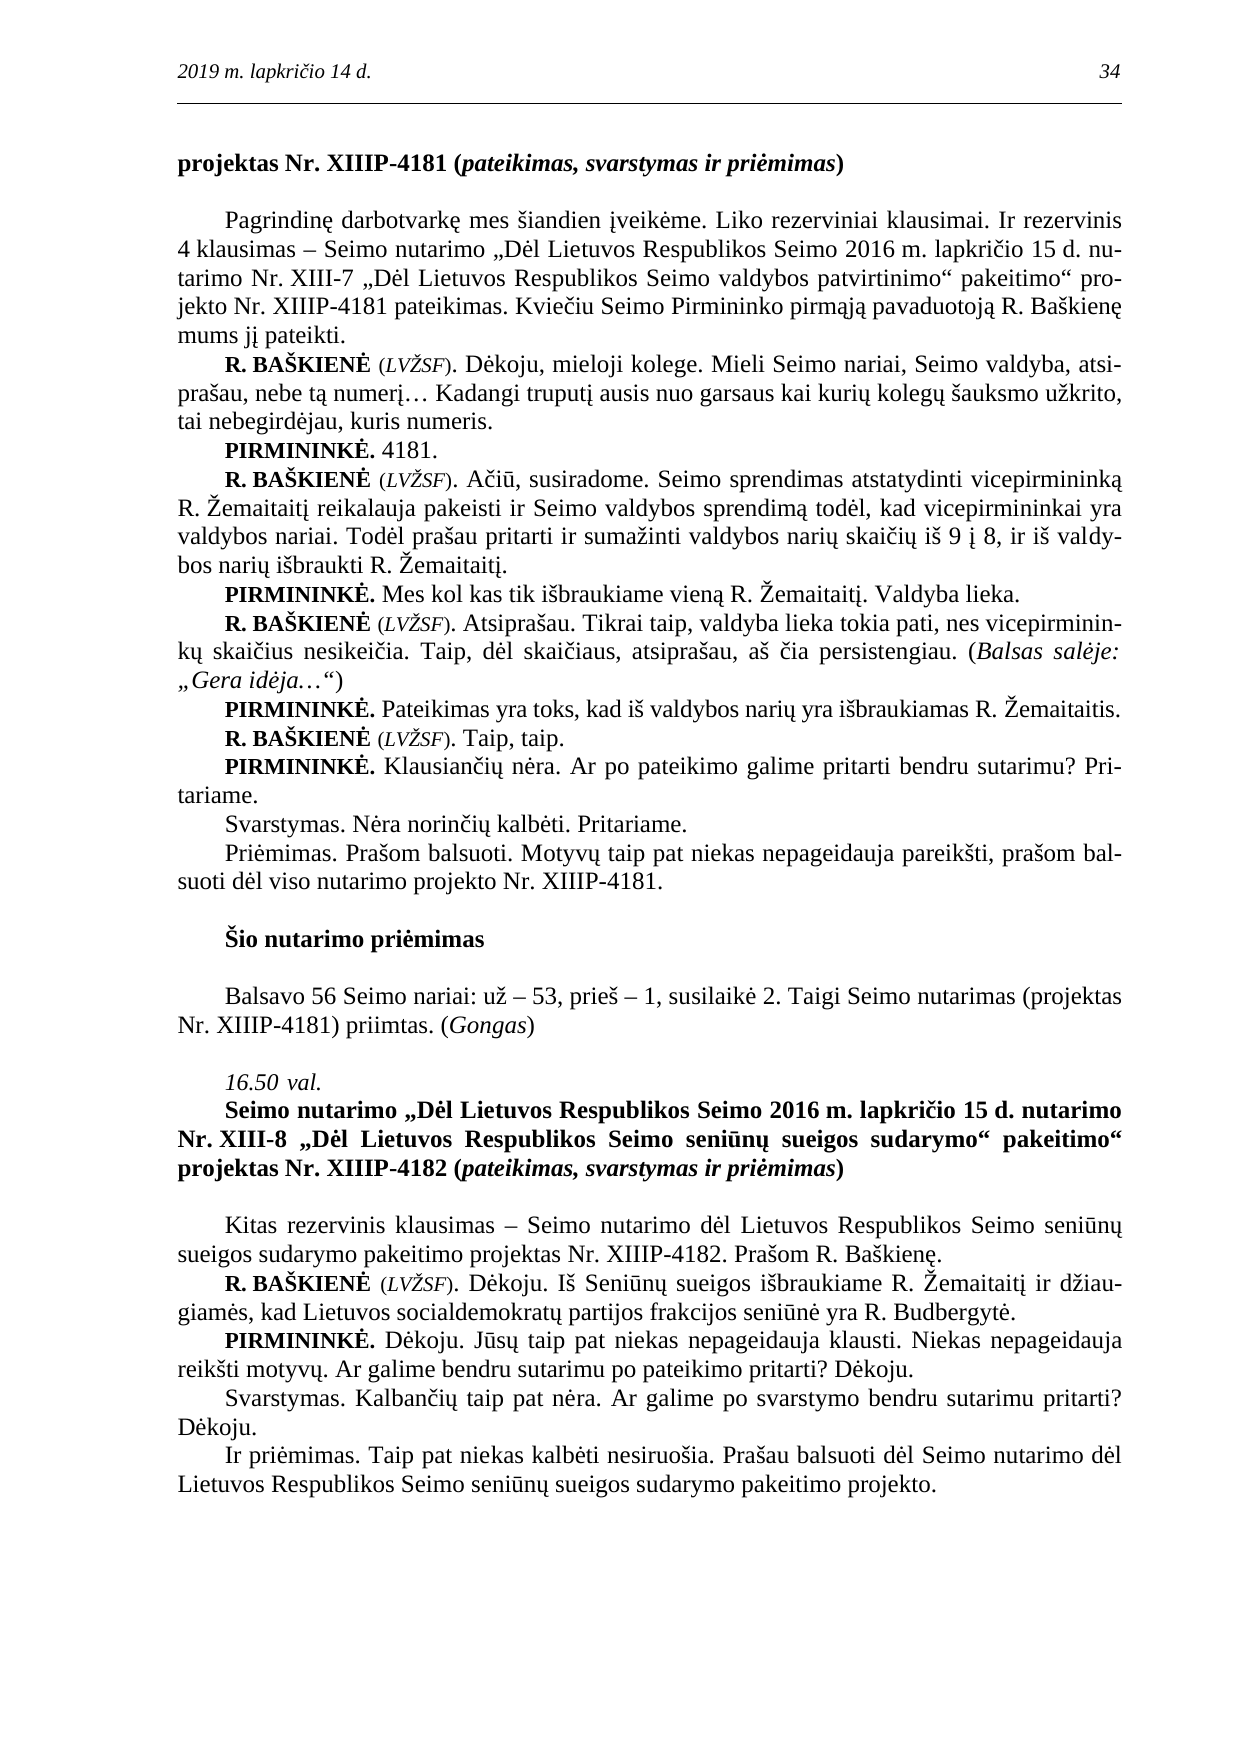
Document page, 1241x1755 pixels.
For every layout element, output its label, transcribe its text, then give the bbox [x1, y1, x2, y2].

text R. BAŠKIENĖ (LVŽSF). At­si­pra­šau. Tik­rai taip, val­dy­ba lie­ka to­kia pa­ti, nes vi­ce­pir­mi­nin­kų skai­čius ne­si­kei­čia. Taip, dėl skai­čiaus, at­si­pra­šau, aš čia per­si­sten­giau. (Bal­sas sa­lė­je: „Ge­ra idė­ja…“) [177, 608, 1122, 694]
text PIRMININKĖ. 4181. [177, 435, 1122, 464]
text Ir pri­ėmi­mas. Taip pat nie­kas kal­bė­ti ne­si­ruo­šia. Pra­šau bal­suo­ti dėl Sei­mo nu­ta­ri­mo dėl Lie­tu­vos Res­pub­li­kos Sei­mo se­niū­nų su­ei­gos su­da­ry­mo pa­kei­ti­mo pro­jek­to. [177, 1440, 1122, 1498]
text PIRMININKĖ. Dė­ko­ju. Jū­sų taip pat nie­kas ne­pa­gei­dau­ja klaus­ti. Nie­kas ne­pa­gei­dau­ja reikš­ti mo­ty­vų. Ar ga­li­me ben­dru su­ta­ri­mu po pa­tei­ki­mo pri­tar­ti? Dė­ko­ju. [177, 1325, 1122, 1383]
text Pri­ėmi­mas. Pra­šom bal­suo­ti. Mo­ty­vų taip pat nie­kas ne­pa­gei­dau­ja pa­reikš­ti, pra­šom bal­suo­ti dėl vi­so nu­ta­ri­mo pro­jek­to Nr. XIIIP-4181. [177, 838, 1122, 895]
text R. BAŠKIENĖ (LVŽSF). Taip, taip. [177, 723, 1122, 751]
text R. BAŠKIENĖ (LVŽSF). Ačiū, su­si­ra­do­me. Sei­mo spren­di­mas at­sta­ty­din­ti vi­ce­pir­mi­nin­ką R. Že­mai­tai­tį rei­ka­lau­ja pa­keis­ti ir Sei­mo val­dy­bos spren­di­mą to­dėl, kad vi­ce­pir­mi­nin­kai yra val­dy­bos na­riai. To­dėl pra­šau pri­tar­ti ir su­ma­žin­ti val­dy­bos na­rių skai­čių iš 9 į 8, ir iš val­dy­bos na­rių iš­brauk­ti R. Že­mai­tai­tį. [177, 464, 1122, 579]
text projektas Nr. XIIIP-4181 (pa­tei­ki­mas, svars­ty­mas ir pri­ėmi­mas) [177, 148, 1122, 176]
text Bal­sa­vo 56 Sei­mo na­riai: už – 53, prieš – 1, su­si­lai­kė 2. Tai­gi Sei­mo nu­ta­ri­mas (pro­jek­tas Nr. XIIIP-4181) pri­im­tas. (Gon­gas) [177, 981, 1122, 1039]
text PIRMININKĖ. Pa­tei­ki­mas yra toks, kad iš val­dy­bos na­rių yra iš­brau­kia­mas R. Že­mai­tai­tis. [177, 694, 1122, 723]
text Svars­ty­mas. Nė­ra no­rin­čių kal­bė­ti. Pri­ta­ria­me. [177, 809, 1122, 838]
text R. BAŠKIENĖ (LVŽSF). Dė­ko­ju, mie­lo­ji ko­le­ge. Mie­li Sei­mo na­riai, Sei­mo val­dy­ba, at­si­pra­šau, ne­be tą nu­me­rį… Ka­dan­gi tru­pu­tį au­sis nuo gar­saus kai ku­rių ko­le­gų šauks­mo už­kri­to, tai ne­be­gir­dė­jau, ku­ris nu­me­ris. [177, 349, 1122, 435]
text Sei­mo nu­ta­ri­mo „Dėl Lie­tu­vos Res­pub­li­kos Sei­mo 2016 m. lap­kri­čio 15 d. nu­ta­ri­mo Nr. XIII-8 „Dėl Lie­tu­vos Res­pub­li­kos Sei­mo se­niū­nų su­ei­gos su­da­ry­mo“ pa­kei­ti­mo“ pro­jek­tas Nr. XIIIP-4182 (pa­tei­ki­mas, svars­ty­mas ir pri­ėmi­mas) [177, 1095, 1122, 1182]
text PIRMININKĖ. Mes kol kas tik iš­brau­kia­me vie­ną R. Že­mai­tai­tį. Val­dy­ba lie­ka. [177, 579, 1122, 608]
text 16.50 val. [224, 1068, 1122, 1095]
text PIRMININKĖ. Klau­sian­čių nė­ra. Ar po pa­tei­ki­mo ga­li­me pri­tar­ti ben­dru su­ta­ri­mu? Pri­taria­me. [177, 751, 1122, 809]
text R. BAŠKIENĖ (LVŽSF). Dė­ko­ju. Iš Se­niū­nų su­ei­gos iš­brau­kia­me R. Že­mai­tai­tį ir džiau­gia­mės, kad Lie­tu­vos so­cial­de­mok­ra­tų par­ti­jos frak­ci­jos se­niū­nė yra R. Bud­ber­gy­tė. [177, 1268, 1122, 1325]
text Ki­tas re­zer­vi­nis klau­si­mas – Sei­mo nu­ta­ri­mo dėl Lie­tu­vos Res­pub­li­kos Sei­mo se­niū­nų su­ei­gos su­da­ry­mo pa­kei­ti­mo pro­jek­tas Nr. XIIIP-4182. Pra­šom R. Baš­kie­nę. [177, 1210, 1122, 1268]
text Šio nu­ta­ri­mo pri­ėmi­mas [177, 924, 1122, 953]
text Pa­grin­di­nę dar­bo­tvarkę mes šian­dien įvei­kė­me. Li­ko re­zer­vi­niai klau­si­mai. Ir re­zer­vi­nis 4 klau­si­mas – Sei­mo nu­ta­ri­mo „Dėl Lie­tu­vos Res­pub­li­kos Sei­mo 2016 m. lap­kri­čio 15 d. nu­ta­ri­mo Nr. XIII-7 „Dėl Lie­tu­vos Res­pub­li­kos Sei­mo val­dy­bos pa­tvir­ti­ni­mo“ pa­kei­ti­mo“ pro­jek­to Nr. XIIIP-4181 pa­tei­ki­mas. Kvie­čiu Sei­mo Pir­mi­nin­ko pir­mą­ją pa­va­duo­to­ją R. Baš­kie­nę mums jį pa­teik­ti. [177, 205, 1122, 349]
text Svars­ty­mas. Kal­ban­čių taip pat nė­ra. Ar ga­li­me po svars­ty­mo ben­dru su­ta­ri­mu pri­tar­ti? Dė­ko­ju. [177, 1383, 1122, 1440]
